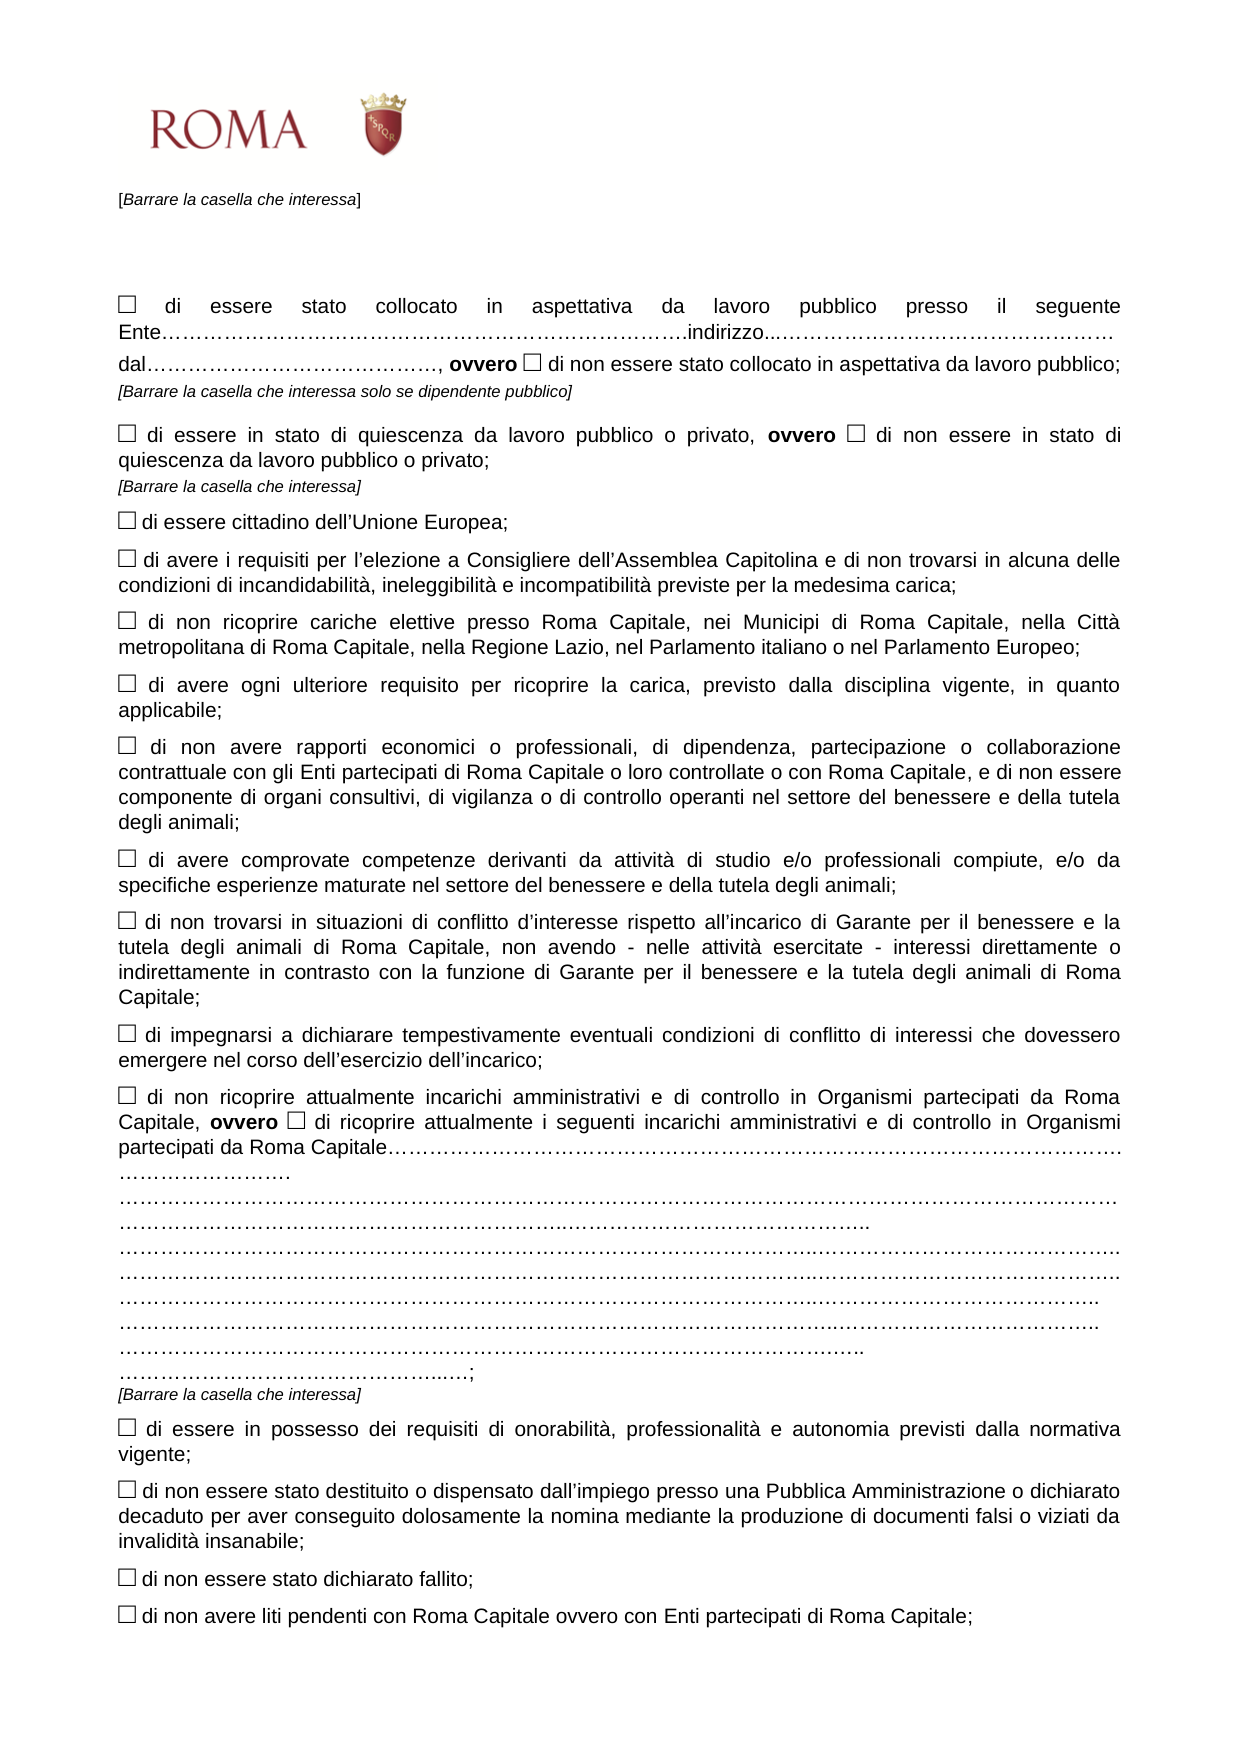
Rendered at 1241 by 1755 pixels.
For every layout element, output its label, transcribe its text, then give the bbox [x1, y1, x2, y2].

text □ di non trovarsi in situazioni di conflitto d’interesse rispetto all’incarico di Garante per il benessere e la tutela degli animali di Roma Capitale, non avendo - nelle attività esercitate - interessi direttamente o indirettamente in contrasto con la funzione di Garante per il benessere e la tutela degli animali di Roma Capitale; [118, 910, 1122, 1010]
text □ di non essere stato dichiarato fallito; [118, 1566, 1122, 1591]
text [Barrare la casella che interessa solo se dipendente pubblico] [118, 377, 1122, 402]
text □ di essere stato collocato in aspettativa da lavoro pubblico presso il seguente Ente………………………………………………………………….indirizzo...…………………………………………dal……………………………………, ovvero □ di non essere stato collocato in aspettativa da lavoro pubblico; [118, 286, 1122, 377]
picture [118, 73, 439, 185]
text □ di impegnarsi a dichiarare tempestivamente eventuali condizioni di conflitto di interessi che dovessero emergere nel corso dell’esercizio dell’incarico; [118, 1022, 1122, 1072]
text □ di avere i requisiti per l’elezione a Consigliere dell’Assemblea Capitolina e di non trovarsi in alcuna delle condizioni di incandidabilità, ineleggibilità e incompatibilità previste per la medesima carica; [118, 547, 1122, 597]
subtitle □ di non ricoprire attualmente incarichi amministrativi e di controllo in Organismi partecipati da Roma Capitale, ovvero □ di ricoprire attualmente i seguenti incarichi amministrativi e di controllo in Organismi partecipati da Roma Capitale……………………………………………………………………………………………. …………………….………………………………………………………………………………………………………………………………………………………………………………………..……………………………………..………………………………………………………………………………………..……………………………………..………………………………………………………………………………………..……………………………………..………………………………………………………………………………………..…………………………………..…………………………………………………………………………………………..………………………………..………………………………………………………………………………………….…..………………………………………...…; [118, 1085, 1122, 1385]
subtitle □ di essere in possesso dei requisiti di onorabilità, professionalità e autonomia previsti dalla normativa vigente; [118, 1416, 1122, 1466]
text □ di avere ogni ulteriore requisito per ricoprire la carica, previsto dalla disciplina vigente, in quanto applicabile; [118, 672, 1122, 722]
subtitle [Barrare la casella che interessa] [118, 1385, 1122, 1404]
text □ di non avere liti pendenti con Roma Capitale ovvero con Enti partecipati di Roma Capitale; [118, 1604, 1122, 1629]
text □ di non essere stato destituito o dispensato dall’impiego presso una Pubblica Amministrazione o dichiarato decaduto per aver conseguito dolosamente la nomina mediante la produzione di documenti falsi o viziati da invalidità insanabile; [118, 1479, 1122, 1554]
subtitle □ di avere comprovate competenze derivanti da attività di studio e/o professionali compiute, e/o da specifiche esperienze maturate nel settore del benessere e della tutela degli animali; [118, 847, 1122, 897]
text □ di essere in stato di quiescenza da lavoro pubblico o privato, ovvero □ di non essere in stato di quiescenza da lavoro pubblico o privato; [118, 415, 1122, 472]
text □ di non ricoprire cariche elettive presso Roma Capitale, nei Municipi di Roma Capitale, nella Città metropolitana di Roma Capitale, nella Regione Lazio, nel Parlamento italiano o nel Parlamento Europeo; [118, 610, 1122, 660]
text [Barrare la casella che interessa] [118, 185, 1122, 210]
subtitle □ di non avere rapporti economici o professionali, di dipendenza, partecipazione o collaborazione contrattuale con gli Enti partecipati di Roma Capitale o loro controllate o con Roma Capitale, e di non essere componente di organi consultivi, di vigilanza o di controllo operanti nel settore del benessere e della tutela degli animali; [118, 735, 1122, 835]
text [Barrare la casella che interessa] [118, 472, 1122, 497]
text □ di essere cittadino dell’Unione Europea; [118, 510, 1122, 535]
